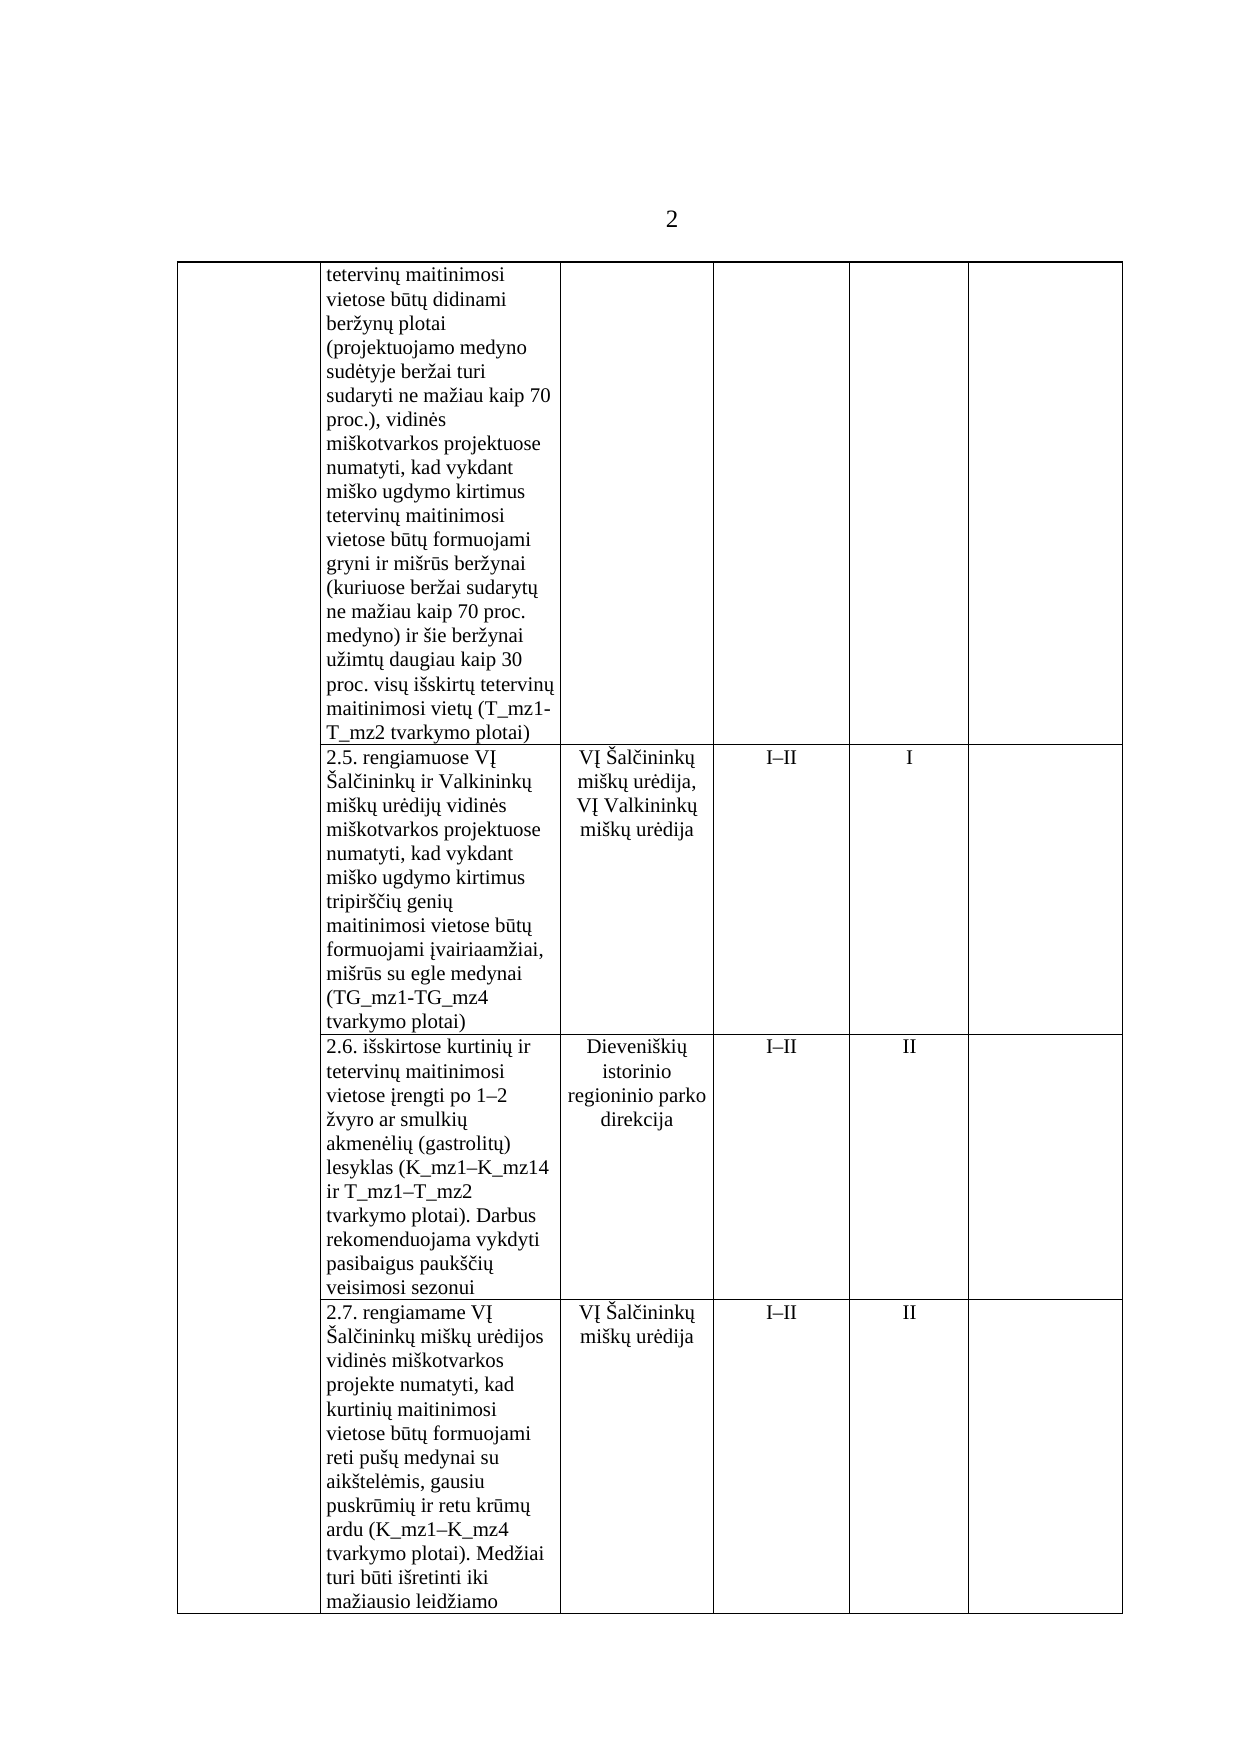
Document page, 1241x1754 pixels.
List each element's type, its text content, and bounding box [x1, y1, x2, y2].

table_cell [714, 263, 849, 744]
table_cell [561, 263, 713, 744]
table_cell I–II [714, 1035, 849, 1299]
table_cell [969, 1300, 1122, 1613]
table_cell Dieveniškių istorinio regioninio parko direkcija [561, 1035, 713, 1299]
table_cell VĮ Šalčininkų miškų urėdija, VĮ Valkininkų miškų urėdija [561, 745, 713, 1033]
table_cell I–II [714, 1300, 849, 1613]
table_cell II [850, 1300, 968, 1613]
table_cell [969, 263, 1122, 744]
table_cell [969, 745, 1122, 1033]
table_cell [969, 1035, 1122, 1299]
table_cell 2.5. rengiamuose VĮ Šalčininkų ir Valkininkų miškų urėdijų vidinės miškotvarkos projektuose numatyti, kad vykdant miško ugdymo kirtimus tripirščių genių maitinimosi vietose būtų formuojami įvairiaamžiai, mišrūs su egle medynai (TG_mz1-TG_mz4 tvarkymo plotai) [321, 745, 560, 1033]
table_cell 2.6. išskirtose kurtinių ir tetervinų maitinimosi vietose įrengti po 1–2 žvyro ar smulkių akmenėlių (gastrolitų) lesyklas (K_mz1–K_mz14 ir T_mz1–T_mz2 tvarkymo plotai). Darbus rekomenduojama vykdyti pasibaigus paukščių veisimosi sezonui [321, 1035, 560, 1299]
table_cell tetervinų maitinimosi vietose būtų didinami beržynų plotai (projektuojamo medyno sudėtyje beržai turi sudaryti ne mažiau kaip 70 proc.), vidinės miškotvarkos projektuose numatyti, kad vykdant miško ugdymo kirtimus tetervinų maitinimosi vietose būtų formuojami gryni ir mišrūs beržynai (kuriuose beržai sudarytų ne mažiau kaip 70 proc. medyno) ir šie beržynai užimtų daugiau kaip 30 proc. visų išskirtų tetervinų maitinimosi vietų (T_mz1-T_mz2 tvarkymo plotai) [321, 263, 560, 744]
table_cell VĮ Šalčininkų miškų urėdija [561, 1300, 713, 1613]
table_cell II [850, 1035, 968, 1299]
table_cell I–II [714, 745, 849, 1033]
table_cell I [850, 745, 968, 1033]
table_cell [850, 263, 968, 744]
table_cell 2.7. rengiamame VĮ Šalčininkų miškų urėdijos vidinės miškotvarkos projekte numatyti, kad kurtinių maitinimosi vietose būtų formuojami reti pušų medynai su aikštelėmis, gausiu puskrūmių ir retu krūmų ardu (K_mz1–K_mz4 tvarkymo plotai). Medžiai turi būti išretinti iki mažiausio leidžiamo [321, 1300, 560, 1613]
table_cell [178, 263, 320, 1613]
